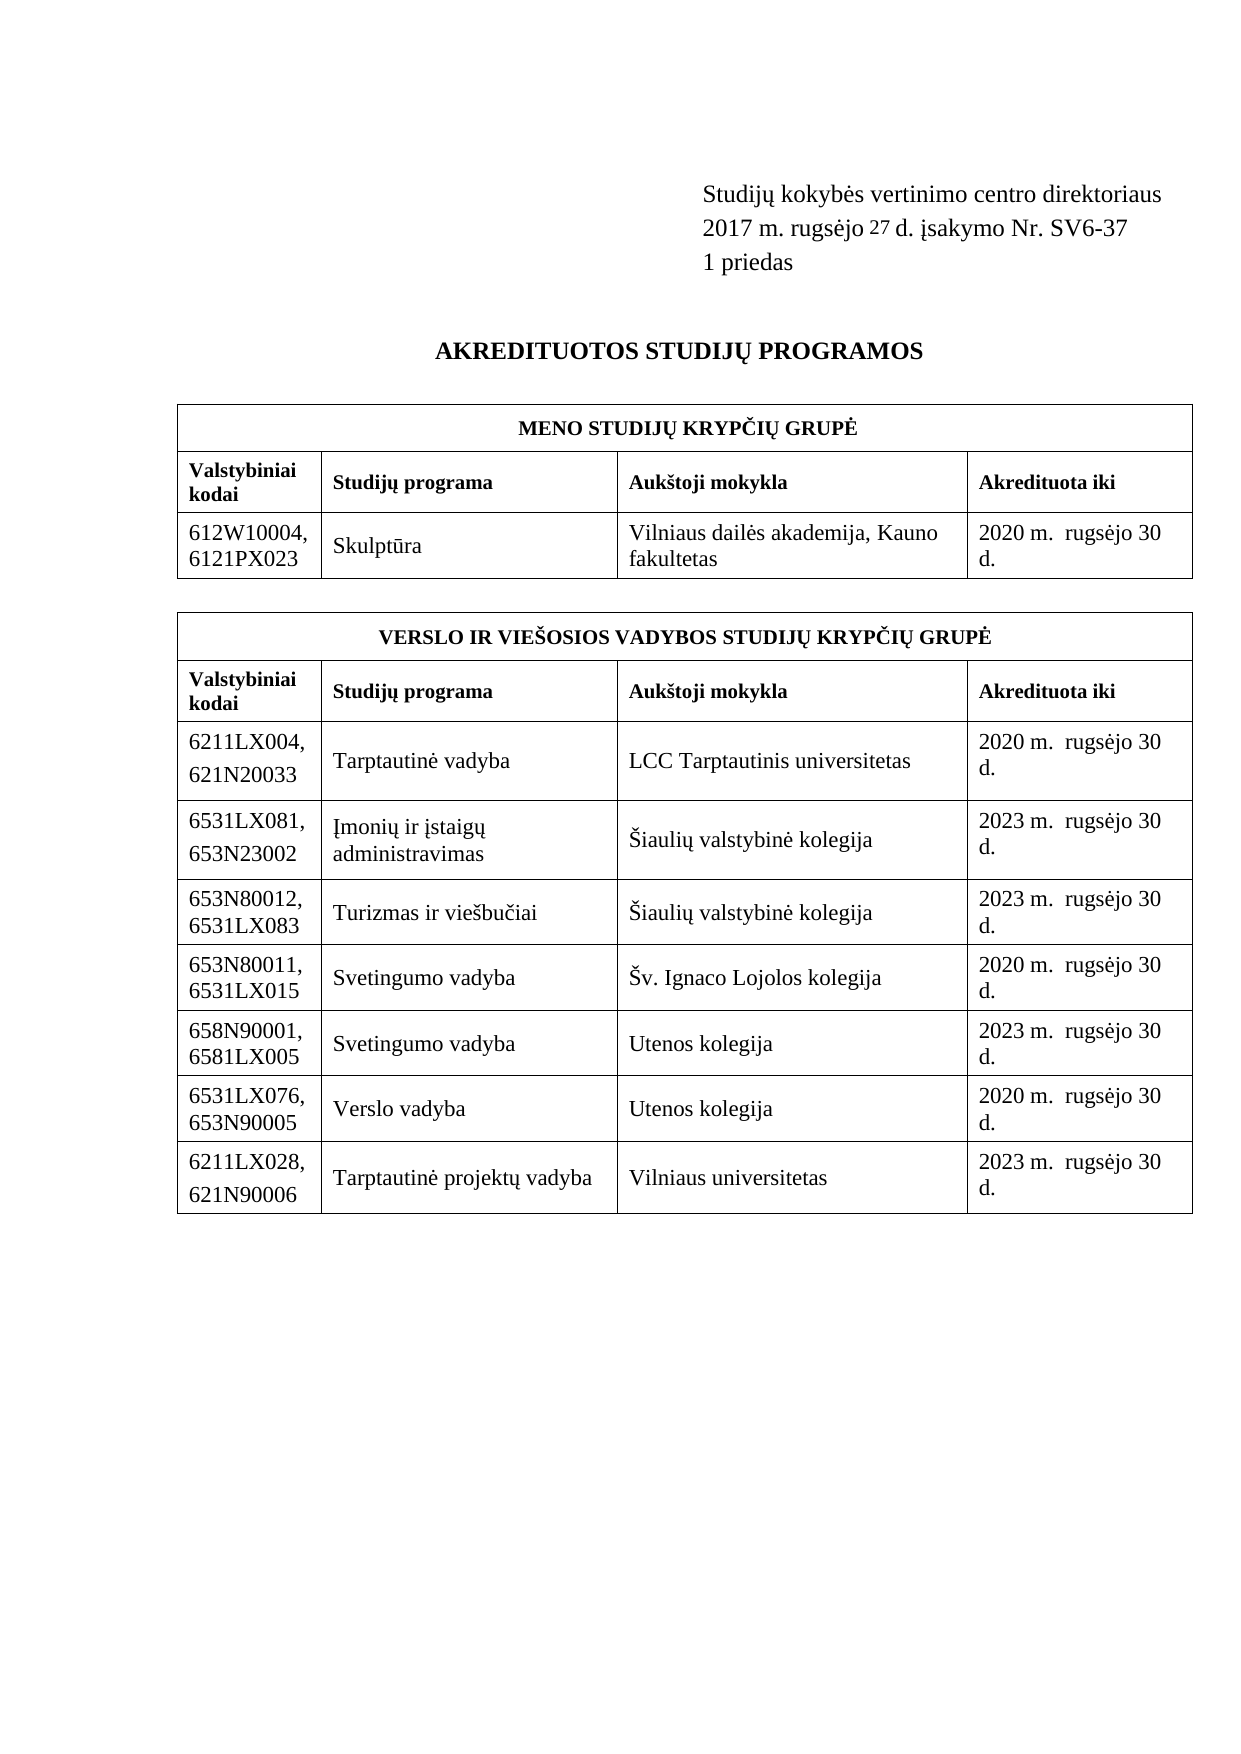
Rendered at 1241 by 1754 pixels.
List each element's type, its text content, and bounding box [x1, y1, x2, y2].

table_cell Utenos kolegija [618, 1011, 967, 1075]
table_cell Akredituota iki [968, 661, 1192, 721]
table_cell 612W10004, 6121PX023 [178, 513, 321, 578]
table_cell 6531LX076, 653N90005 [178, 1076, 321, 1141]
table_cell Šv. Ignaco Lojolos kolegija [618, 945, 967, 1010]
table_cell 6211LX028, 621N90006 [178, 1142, 321, 1213]
table_cell 6531LX081, 653N23002 [178, 801, 321, 878]
table_cell Studijų programa [322, 661, 617, 721]
table_cell Valstybiniai kodai [178, 661, 321, 721]
table_cell Valstybiniai kodai [178, 452, 321, 512]
table_cell Vilniaus dailės akademija, Kauno fakultetas [618, 513, 967, 578]
table_cell Šiaulių valstybinė kolegija [618, 801, 967, 878]
table_cell 2020 m. rugsėjo 30 d. [968, 945, 1192, 1010]
table_cell Utenos kolegija [618, 1076, 967, 1141]
table_cell Studijų programa [322, 452, 617, 512]
table_cell Tarptautinė projektų vadyba [322, 1142, 617, 1213]
table_cell Akredituota iki [968, 452, 1192, 512]
table_cell 2023 m. rugsėjo 30 d. [968, 1142, 1192, 1213]
table_cell Aukštoji mokykla [618, 661, 967, 721]
table_cell 2020 m. rugsėjo 30 d. [968, 513, 1192, 578]
table_cell 2020 m. rugsėjo 30 d. [968, 722, 1192, 800]
table_cell 2023 m. rugsėjo 30 d. [968, 801, 1192, 878]
text Studijų kokybės vertinimo centro direktoriaus 2017 m. rugsėjo 27 d. įsakymo Nr. SV6-37 [702, 179, 1181, 242]
table_header Meno studijų KRYPČIŲ GRUPĖ [178, 405, 1192, 451]
table_cell Aukštoji mokykla [618, 452, 967, 512]
table_cell LCC Tarptautinis universitetas [618, 722, 967, 800]
table_cell 2023 m. rugsėjo 30 d. [968, 880, 1192, 944]
table_cell 653N80012, 6531LX083 [178, 880, 321, 944]
text AKREDITUOTOS STUDIJŲ PROGRAMOS [177, 336, 1181, 365]
table_cell Turizmas ir viešbučiai [322, 880, 617, 944]
table_cell 6211LX004, 621N20033 [178, 722, 321, 800]
table_cell Vilniaus universitetas [618, 1142, 967, 1213]
text 1 priedas [702, 247, 1181, 275]
table_cell Svetingumo vadyba [322, 1011, 617, 1075]
table_cell 2023 m. rugsėjo 30 d. [968, 1011, 1192, 1075]
table_cell Skulptūra [322, 513, 617, 578]
table_cell Verslo vadyba [322, 1076, 617, 1141]
table_cell 2020 m. rugsėjo 30 d. [968, 1076, 1192, 1141]
table_cell Tarptautinė vadyba [322, 722, 617, 800]
table_cell Šiaulių valstybinė kolegija [618, 880, 967, 944]
table_header verslo ir viešosios vadybos studijų KRYPČIŲ GRUPĖ [178, 613, 1192, 660]
table_cell 653N80011, 6531LX015 [178, 945, 321, 1010]
table_cell Svetingumo vadyba [322, 945, 617, 1010]
table_cell 658N90001, 6581LX005 [178, 1011, 321, 1075]
table_cell Įmonių ir įstaigų administravimas [322, 801, 617, 878]
